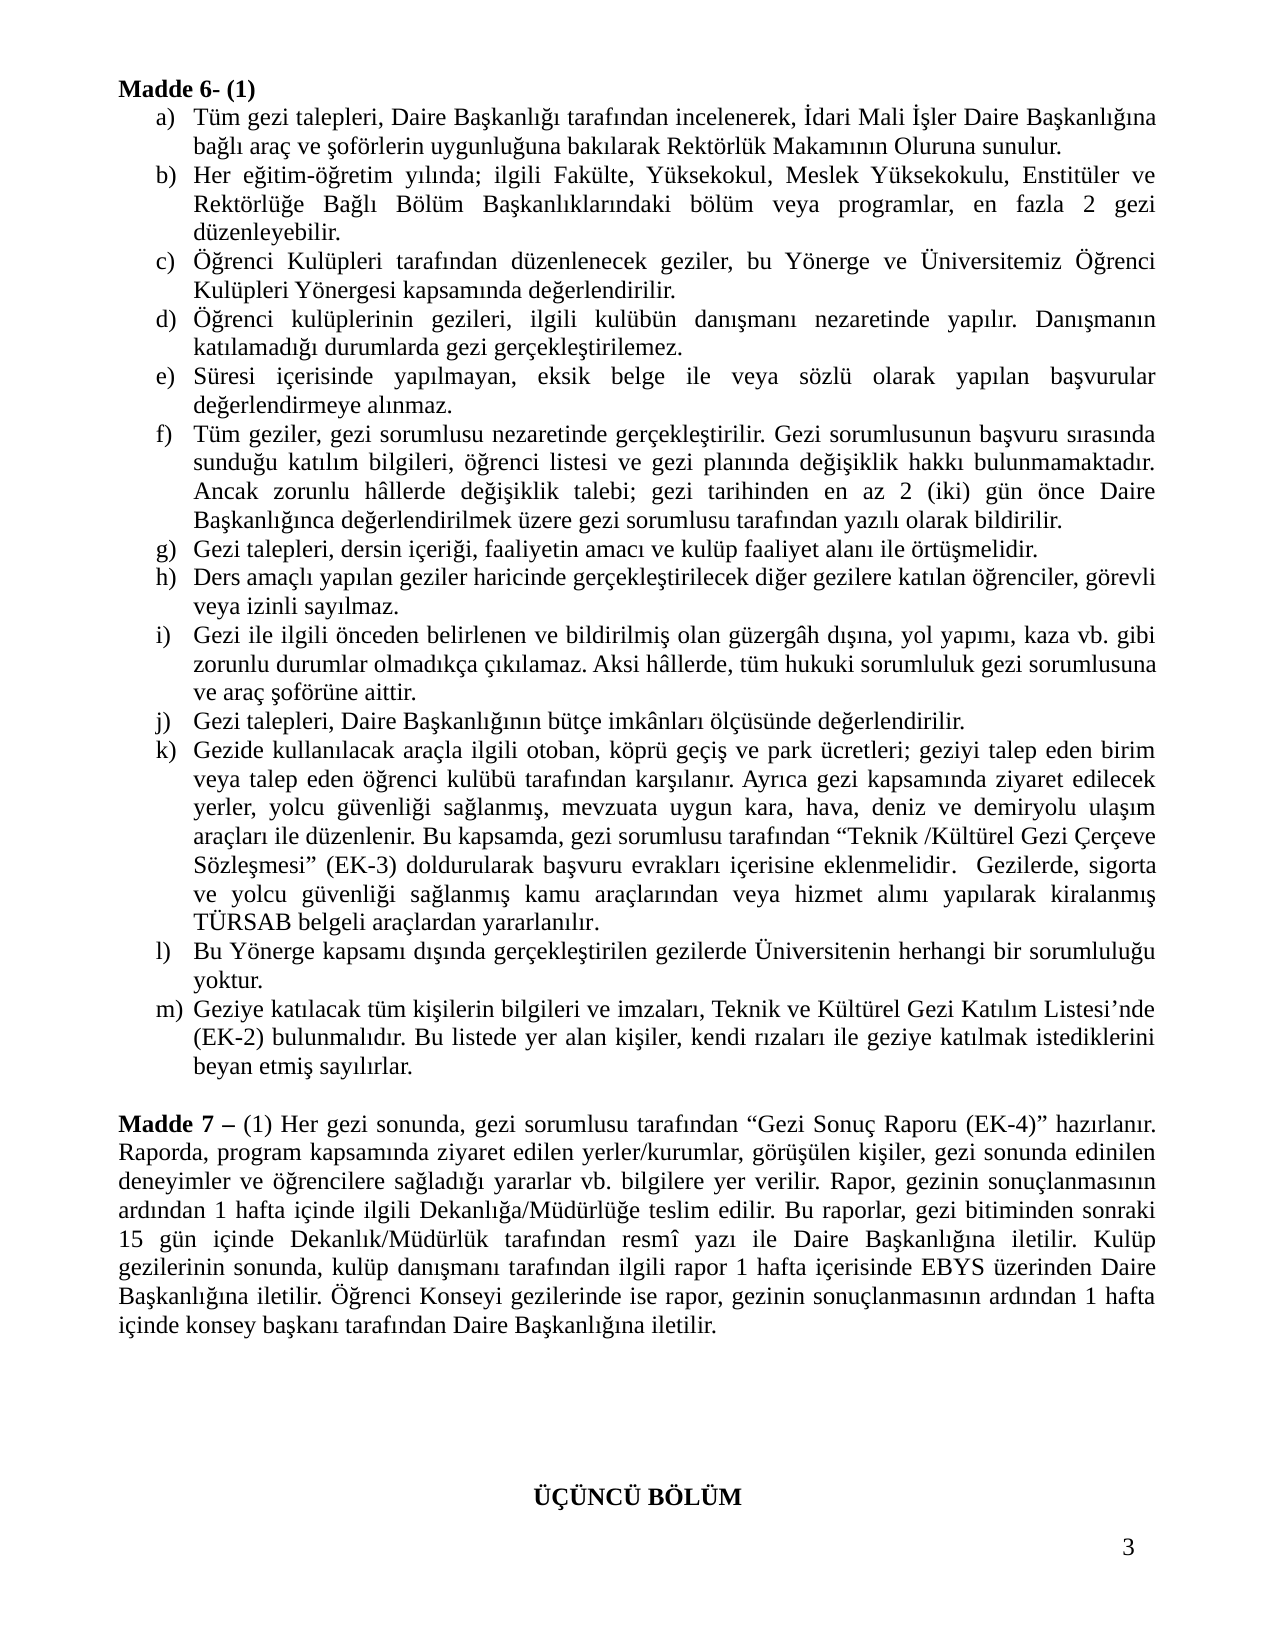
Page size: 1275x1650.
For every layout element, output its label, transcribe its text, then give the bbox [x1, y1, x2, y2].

list Öğrenci kulüplerinin gezileri, ilgili kulübün danışmanı nezaretinde yapılır. Danışmanın katılamadığı durumlarda gezi gerçekleştirilemez. [156, 304, 1157, 361]
list Gezide kullanılacak araçla ilgili otoban, köprü geçiş ve park ücretleri; geziyi talep eden birim veya talep eden öğrenci kulübü tarafından karşılanır. Ayrıca gezi kapsamında ziyaret edilecek yerler, yolcu güvenliği sağlanmış, mevzuata uygun kara, hava, deniz ve demiryolu ulaşım araçları ile düzenlenir. Bu kapsamda, gezi sorumlusu tarafından “Teknik /Kültürel Gezi Çerçeve Sözleşmesi” (EK-3) doldurularak başvuru evrakları içerisine eklenmelidir. Gezilerde, sigorta ve yolcu güvenliği sağlanmış kamu araçlarından veya hizmet alımı yapılarak kiralanmış TÜRSAB belgeli araçlardan yararlanılır. [156, 735, 1157, 936]
list Gezi talepleri, Daire Başkanlığının bütçe imkânları ölçüsünde değerlendirilir. [156, 706, 1157, 735]
list Ders amaçlı yapılan geziler haricinde gerçekleştirilecek diğer gezilere katılan öğrenciler, görevli veya izinli sayılmaz. [156, 562, 1157, 620]
list Gezi talepleri, dersin içeriği, faaliyetin amacı ve kulüp faaliyet alanı ile örtüşmelidir. [156, 534, 1157, 562]
list Tüm gezi talepleri, Daire Başkanlığı tarafından incelenerek, İdari Mali İşler Daire Başkanlığına bağlı araç ve şoförlerin uygunluğuna bakılarak Rektörlük Makamının Oluruna sunulur. [156, 102, 1157, 160]
list Bu Yönerge kapsamı dışında gerçekleştirilen gezilerde Üniversitenin herhangi bir sorumluluğu yoktur. [156, 936, 1157, 994]
list Geziye katılacak tüm kişilerin bilgileri ve imzaları, Teknik ve Kültürel Gezi Katılım Listesi’nde (EK-2) bulunmalıdır. Bu listede yer alan kişiler, kendi rızaları ile geziye katılmak istediklerini beyan etmiş sayılırlar. [156, 994, 1157, 1080]
list Öğrenci Kulüpleri tarafından düzenlenecek geziler, bu Yönerge ve Üniversitemiz Öğrenci Kulüpleri Yönergesi kapsamında değerlendirilir. [156, 246, 1157, 304]
list Her eğitim-öğretim yılında; ilgili Fakülte, Yüksekokul, Meslek Yüksekokulu, Enstitüler ve Rektörlüğe Bağlı Bölüm Başkanlıklarındaki bölüm veya programlar, en fazla 2 gezi düzenleyebilir. [156, 160, 1157, 246]
list Tüm geziler, gezi sorumlusu nezaretinde gerçekleştirilir. Gezi sorumlusunun başvuru sırasında sunduğu katılım bilgileri, öğrenci listesi ve gezi planında değişiklik hakkı bulunmamaktadır. Ancak zorunlu hâllerde değişiklik talebi; gezi tarihinden en az 2 (iki) gün önce Daire Başkanlığınca değerlendirilmek üzere gezi sorumlusu tarafından yazılı olarak bildirilir. [156, 419, 1157, 534]
text Madde 6- (1) [118, 74, 1157, 102]
text ÜÇÜNCÜ BÖLÜM [118, 1482, 1157, 1511]
text Madde 7 – (1) Her gezi sonunda, gezi sorumlusu tarafından “Gezi Sonuç Raporu (EK-4)” hazırlanır. Raporda, program kapsamında ziyaret edilen yerler/kurumlar, görüşülen kişiler, gezi sonunda edinilen deneyimler ve öğrencilere sağladığı yararlar vb. bilgilere yer verilir. Rapor, gezinin sonuçlanmasının ardından 1 hafta içinde ilgili Dekanlığa/Müdürlüğe teslim edilir. Bu raporlar, gezi bitiminden sonraki 15 gün içinde Dekanlık/Müdürlük tarafından resmî yazı ile Daire Başkanlığına iletilir. Kulüp gezilerinin sonunda, kulüp danışmanı tarafından ilgili rapor 1 hafta içerisinde EBYS üzerinden Daire Başkanlığına iletilir. Öğrenci Konseyi gezilerinde ise rapor, gezinin sonuçlanmasının ardından 1 hafta içinde konsey başkanı tarafından Daire Başkanlığına iletilir. [118, 1109, 1157, 1339]
list Süresi içerisinde yapılmayan, eksik belge ile veya sözlü olarak yapılan başvurular değerlendirmeye alınmaz. [156, 361, 1157, 419]
list Gezi ile ilgili önceden belirlenen ve bildirilmiş olan güzergâh dışına, yol yapımı, kaza vb. gibi zorunlu durumlar olmadıkça çıkılamaz. Aksi hâllerde, tüm hukuki sorumluluk gezi sorumlusuna ve araç şoförüne aittir. [156, 620, 1157, 706]
